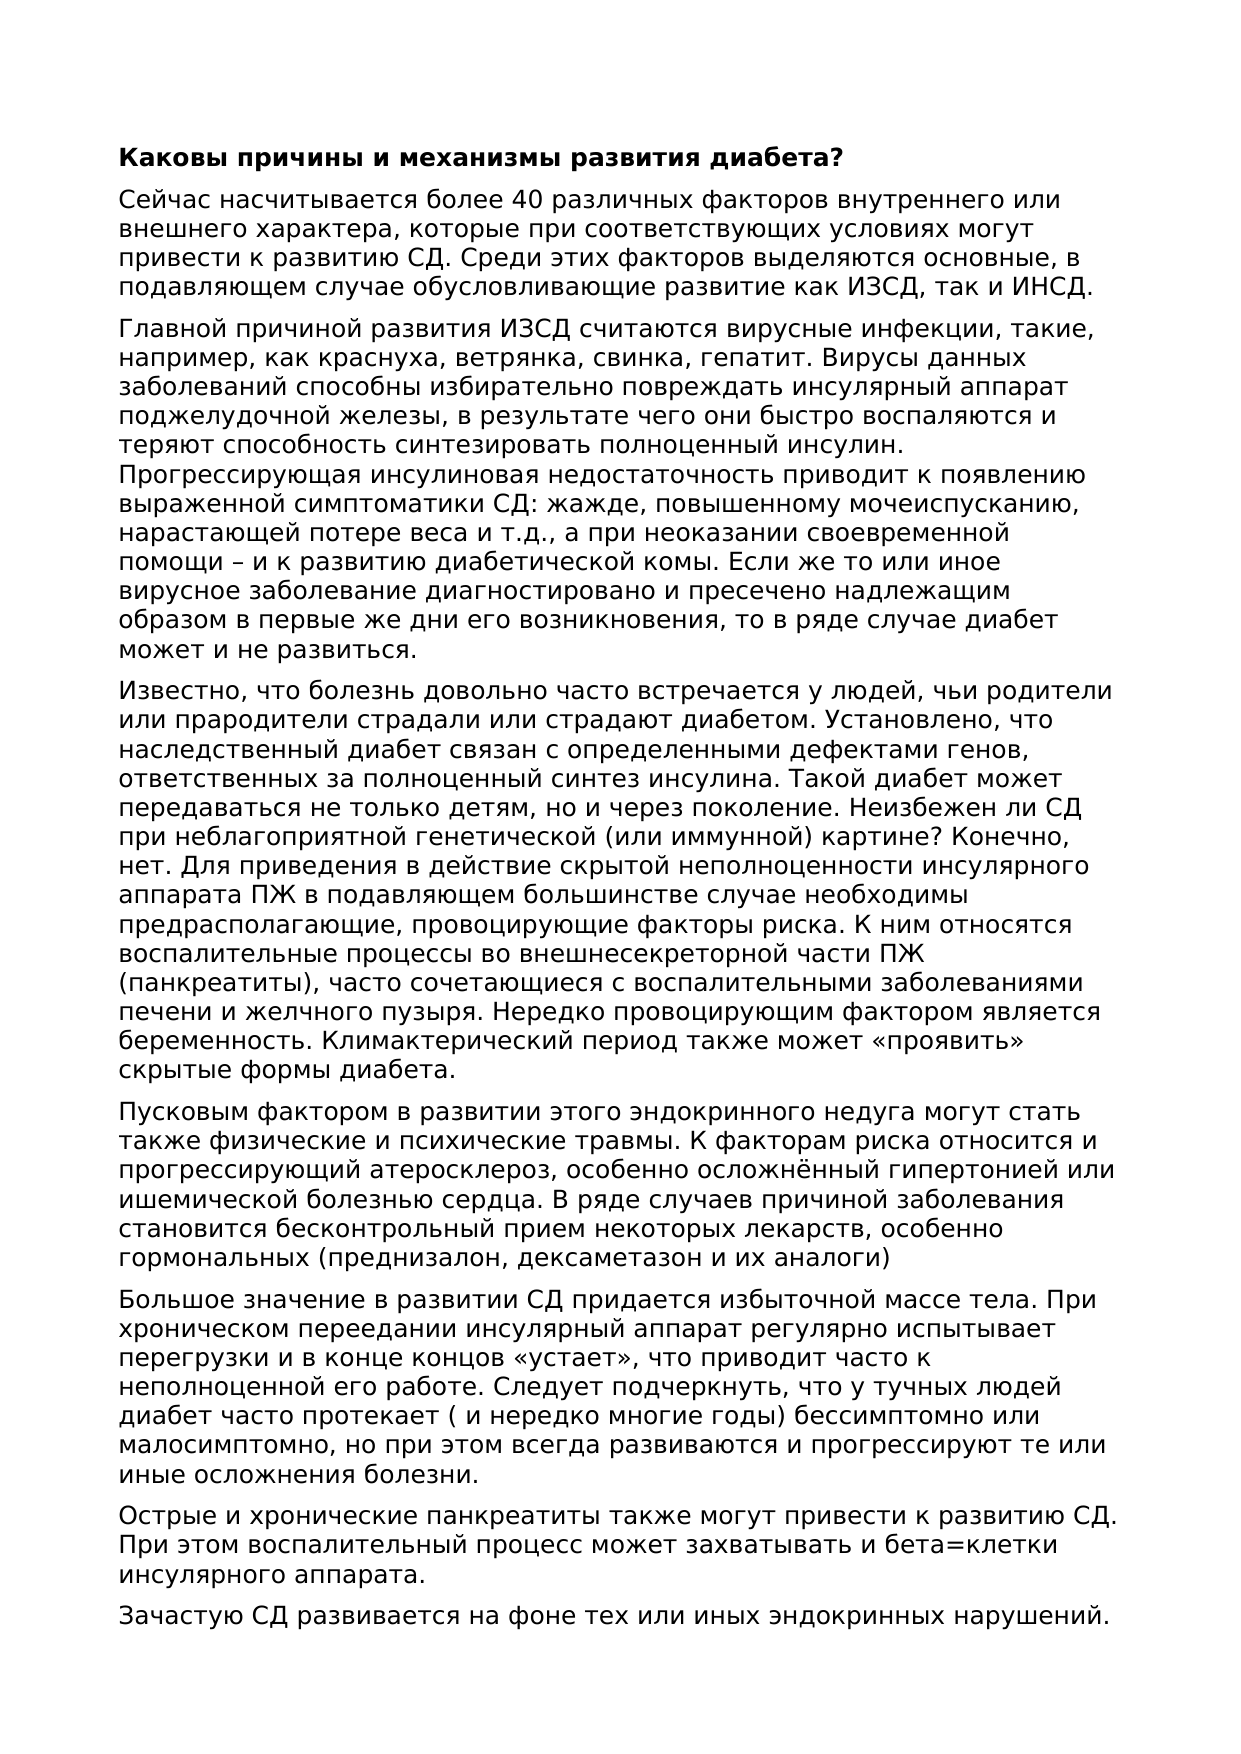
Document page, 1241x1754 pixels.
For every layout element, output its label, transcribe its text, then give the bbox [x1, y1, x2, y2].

text Большое значение в развитии СД придается избыточной массе тела. При хроническом переедании инсулярный аппарат регулярно испытывает перегрузки и в конце концов «устает», что приводит часто к неполноценной его работе. Следует подчеркнуть, что у тучных людей диабет часто протекает ( и нередко многие годы) бессимптомно или малосимптомно, но при этом всегда развиваются и прогрессируют те или иные осложнения болезни. [118, 1285, 1122, 1489]
subtitle Каковы причины и механизмы развития диабета? [118, 143, 1122, 172]
text Острые и хронические панкреатиты также могут привести к развитию СД. При этом воспалительный процесс может захватывать и бета=клетки инсулярного аппарата. [118, 1501, 1122, 1589]
text Известно, что болезнь довольно часто встречается у людей, чьи родители или прародители страдали или страдают диабетом. Установлено, что наследственный диабет связан с определенными дефектами генов, ответственных за полноценный синтез инсулина. Такой диабет может передаваться не только детям, но и через поколение. Неизбежен ли СД при неблагоприятной генетической (или иммунной) картине? Конечно, нет. Для приведения в действие скрытой неполноценности инсулярного аппарата ПЖ в подавляющем большинстве случае необходимы предрасполагающие, провоцирующие факторы риска. К ним относятся воспалительные процессы во внешнесекреторной части ПЖ (панкреатиты), часто сочетающиеся с воспалительными заболеваниями печени и желчного пузыря. Нередко провоцирующим фактором является беременность. Климактерический период также может «проявить» скрытые формы диабета. [118, 676, 1122, 1085]
text Зачастую СД развивается на фоне тех или иных эндокринных нарушений. [118, 1601, 1122, 1631]
text Сейчас насчитывается более 40 различных факторов внутреннего или внешнего характера, которые при соответствующих условиях могут привести к развитию СД. Среди этих факторов выделяются основные, в подавляющем случае обусловливающие развитие как ИЗСД, так и ИНСД. [118, 185, 1122, 301]
text Пусковым фактором в развитии этого эндокринного недуга могут стать также физические и психические травмы. К факторам риска относится и прогрессирующий атеросклероз, особенно осложнённый гипертонией или ишемической болезнью сердца. В ряде случаев причиной заболевания становится бесконтрольный прием некоторых лекарств, особенно гормональных (преднизалон, дексаметазон и их аналоги) [118, 1097, 1122, 1272]
text Главной причиной развития ИЗСД считаются вирусные инфекции, такие, например, как краснуха, ветрянка, свинка, гепатит. Вирусы данных заболеваний способны избирательно повреждать инсулярный аппарат поджелудочной железы, в результате чего они быстро воспаляются и теряют способность синтезировать полноценный инсулин. Прогрессирующая инсулиновая недостаточность приводит к появлению выраженной симптоматики СД: жажде, повышенному мочеиспусканию, нарастающей потере веса и т.д., а при неоказании своевременной помощи – и к развитию диабетической комы. Если же то или иное вирусное заболевание диагностировано и пресечено надлежащим образом в первые же дни его возникновения, то в ряде случае диабет может и не развиться. [118, 314, 1122, 664]
